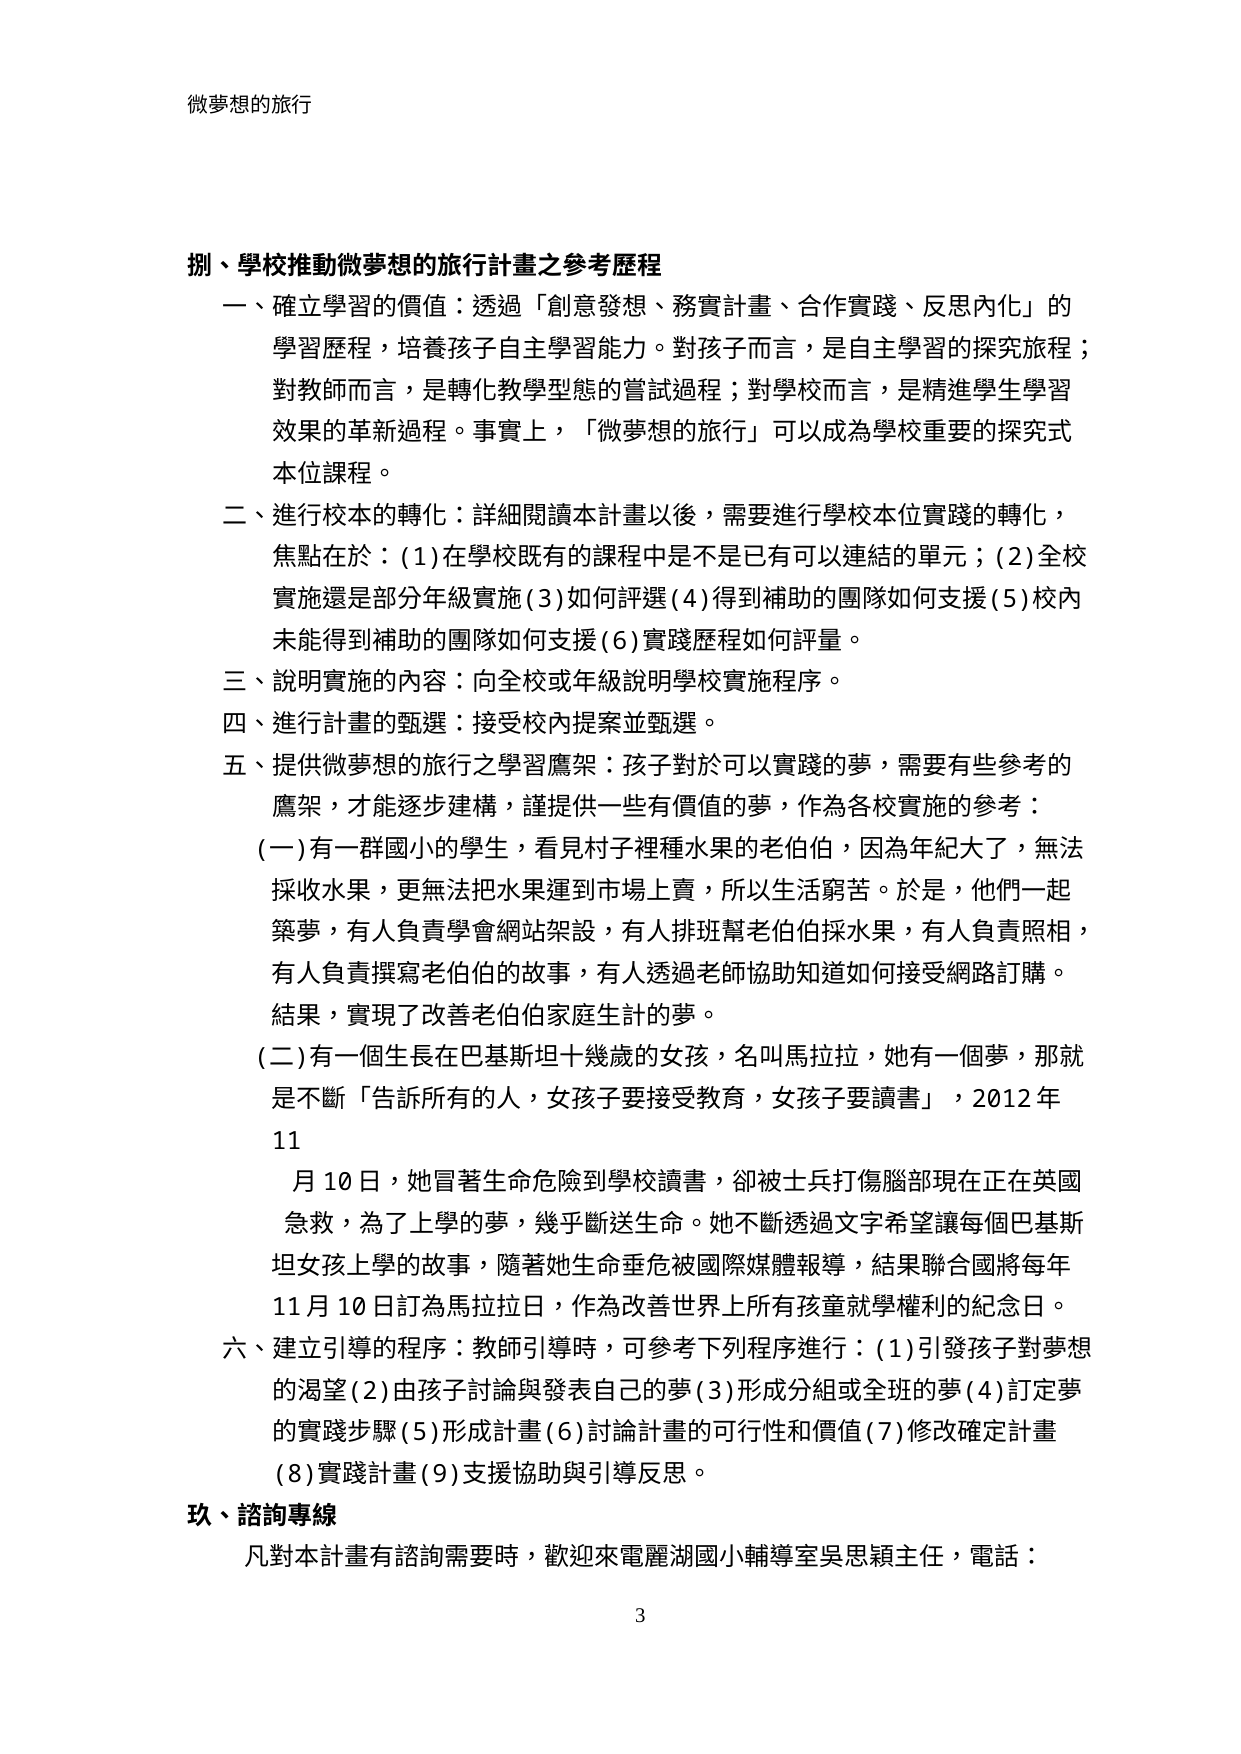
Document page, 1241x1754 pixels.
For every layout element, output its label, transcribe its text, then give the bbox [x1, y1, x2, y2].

text (一)有一群國小的學生，看見村子裡種水果的老伯伯，因為年紀大了，無法採收水果，更無法把水果運到市場上賣，所以生活窮苦。於是，他們一起築夢，有人負責學會網站架設，有人排班幫老伯伯採水果，有人負責照相，有人負責撰寫老伯伯的故事，有人透過老師協助知道如何接受網路訂購。結果，實現了改善老伯伯家庭生計的夢。 [224, 824, 1093, 1032]
text 急救，為了上學的夢，幾乎斷送生命。她不斷透過文字希望讓每個巴基斯坦女孩上學的故事，隨著她生命垂危被國際媒體報導，結果聯合國將每年11月10日訂為馬拉拉日，作為改善世界上所有孩童就學權利的紀念日。 [224, 1199, 1093, 1324]
text 月10日，她冒著生命危險到學校讀書，卻被士兵打傷腦部現在正在英國 [187, 1157, 1093, 1199]
text 六、建立引導的程序：教師引導時，可參考下列程序進行：(1)引發孩子對夢想的渴望(2)由孩子討論與發表自己的夢(3)形成分組或全班的夢(4)訂定夢的實踐步驟(5)形成計畫(6)討論計畫的可行性和價值(7)修改確定計畫(8)實踐計畫(9)支援協助與引導反思。 [222, 1324, 1093, 1491]
text 一、確立學習的價值：透過「創意發想、務實計畫、合作實踐、反思內化」的學習歷程，培養孩子自主學習能力。對孩子而言，是自主學習的探究旅程；對教師而言，是轉化教學型態的嘗試過程；對學校而言，是精進學生學習效果的革新過程。事實上，「微夢想的旅行」可以成為學校重要的探究式本位課程。 [222, 282, 1093, 491]
text 凡對本計畫有諮詢需要時，歡迎來電麗湖國小輔導室吳思穎主任，電話： [243, 1532, 1093, 1574]
text 二、進行校本的轉化：詳細閱讀本計畫以後，需要進行學校本位實踐的轉化，焦點在於：(1)在學校既有的課程中是不是已有可以連結的單元；(2)全校實施還是部分年級實施(3)如何評選(4)得到補助的團隊如何支援(5)校內未能得到補助的團隊如何支援(6)實踐歷程如何評量。 [222, 491, 1093, 657]
text (二)有一個生長在巴基斯坦十幾歲的女孩，名叫馬拉拉，她有一個夢，那就是不斷「告訴所有的人，女孩子要接受教育，女孩子要讀書」，2012年11 [224, 1032, 1093, 1157]
text 五、提供微夢想的旅行之學習鷹架：孩子對於可以實踐的夢，需要有些參考的鷹架，才能逐步建構，謹提供一些有價值的夢，作為各校實施的參考： [222, 741, 1093, 824]
text 捌、學校推動微夢想的旅行計畫之參考歷程 [187, 241, 1093, 282]
text 三、說明實施的內容：向全校或年級說明學校實施程序。 [222, 657, 1093, 699]
text 玖、諮詢專線 [187, 1491, 1093, 1532]
text 四、進行計畫的甄選：接受校內提案並甄選。 [222, 699, 1093, 741]
